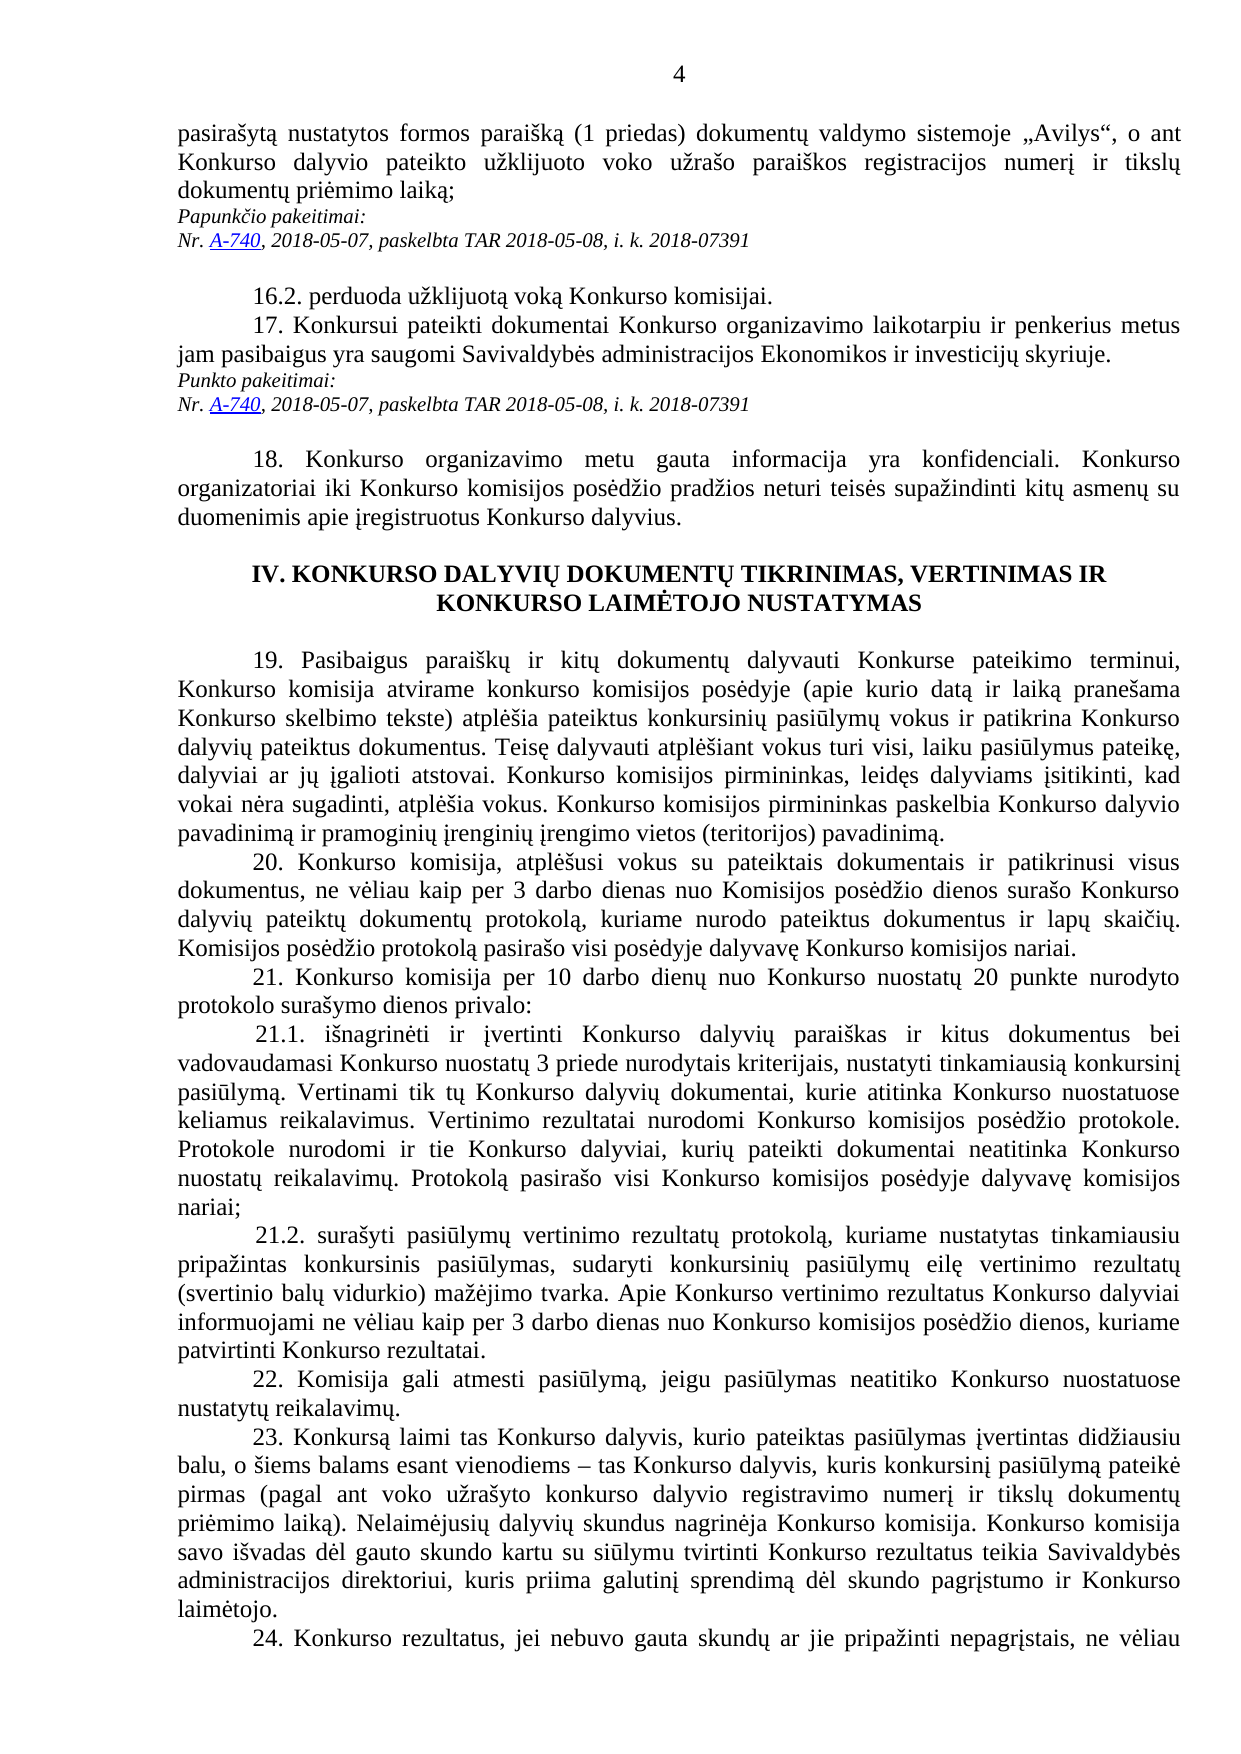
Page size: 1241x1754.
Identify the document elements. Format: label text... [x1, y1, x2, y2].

text 17. Konkursui pateikti dokumentai Konkurso organizavimo laikotarpiu ir penkerius metus jam pasibaigus yra saugomi Savivaldybės administracijos Ekonomikos ir investicijų skyriuje. [177, 310, 1181, 367]
text 20. Konkurso komisija, atplėšusi vokus su pateiktais dokumentais ir patikrinusi visus dokumentus, ne vėliau kaip per 3 darbo dienas nuo Komisijos posėdžio dienos surašo Konkurso dalyvių pateiktų dokumentų protokolą, kuriame nurodo pateiktus dokumentus ir lapų skaičių. Komisijos posėdžio protokolą pasirašo visi posėdyje dalyvavę Konkurso komisijos nariai. [177, 847, 1181, 962]
text 21.2. surašyti pasiūlymų vertinimo rezultatų protokolą, kuriame nustatytas tinkamiausiu pripažintas konkursinis pasiūlymas, sudaryti konkursinių pasiūlymų eilę vertinimo rezultatų (svertinio balų vidurkio) mažėjimo tvarka. Apie Konkurso vertinimo rezultatus Konkurso dalyviai informuojami ne vėliau kaip per 3 darbo dienas nuo Konkurso komisijos posėdžio dienos, kuriame patvirtinti Konkurso rezultatai. [177, 1221, 1181, 1364]
text IV. KONKURSO DALYVIŲ DOKUMENTŲ TIKRINIMAS, VERTINIMAS IR KONKURSO LAIMĖTOJO NUSTATYMAS [177, 559, 1181, 617]
text 19. Pasibaigus paraiškų ir kitų dokumentų dalyvauti Konkurse pateikimo terminui, Konkurso komisija atvirame konkurso komisijos posėdyje (apie kurio datą ir laiką pranešama Konkurso skelbimo tekste) atplėšia pateiktus konkursinių pasiūlymų vokus ir patikrina Konkurso dalyvių pateiktus dokumentus. Teisę dalyvauti atplėšiant vokus turi visi, laiku pasiūlymus pateikę, dalyviai ar jų įgalioti atstovai. Konkurso komisijos pirmininkas, leidęs dalyviams įsitikinti, kad vokai nėra sugadinti, atplėšia vokus. Konkurso komisijos pirmininkas paskelbia Konkurso dalyvio pavadinimą ir pramoginių įrenginių įrengimo vietos (teritorijos) pavadinimą. [177, 646, 1181, 847]
text 16.2. perduoda užklijuotą voką Konkurso komisijai. [177, 281, 1181, 310]
text 21.1. išnagrinėti ir įvertinti Konkurso dalyvių paraiškas ir kitus dokumentus bei vadovaudamasi Konkurso nuostatų 3 priede nurodytais kriterijais, nustatyti tinkamiausią konkursinį pasiūlymą. Vertinami tik tų Konkurso dalyvių dokumentai, kurie atitinka Konkurso nuostatuose keliamus reikalavimus. Vertinimo rezultatai nurodomi Konkurso komisijos posėdžio protokole. Protokole nurodomi ir tie Konkurso dalyviai, kurių pateikti dokumentai neatitinka Konkurso nuostatų reikalavimų. Protokolą pasirašo visi Konkurso komisijos posėdyje dalyvavę komisijos nariai; [177, 1019, 1181, 1221]
text 18. Konkurso organizavimo metu gauta informacija yra konfidenciali. Konkurso organizatoriai iki Konkurso komisijos posėdžio pradžios neturi teisės supažindinti kitų asmenų su duomenimis apie įregistruotus Konkurso dalyvius. [177, 444, 1181, 531]
text 22. Komisija gali atmesti pasiūlymą, jeigu pasiūlymas neatitiko Konkurso nuostatuose nustatytų reikalavimų. [177, 1364, 1181, 1422]
text Punkto pakeitimai: [177, 367, 1181, 392]
text Nr. A-740, 2018-05-07, paskelbta TAR 2018-05-08, i. k. 2018-07391 [177, 228, 1181, 252]
text Papunkčio pakeitimai: [177, 204, 1181, 228]
text Nr. A-740, 2018-05-07, paskelbta TAR 2018-05-08, i. k. 2018-07391 [177, 392, 1181, 416]
text 23. Konkursą laimi tas Konkurso dalyvis, kurio pateiktas pasiūlymas įvertintas didžiausiu balu, o šiems balams esant vienodiems – tas Konkurso dalyvis, kuris konkursinį pasiūlymą pateikė pirmas (pagal ant voko užrašyto konkurso dalyvio registravimo numerį ir tikslų dokumentų priėmimo laiką). Nelaimėjusių dalyvių skundus nagrinėja Konkurso komisija. Konkurso komisija savo išvadas dėl gauto skundo kartu su siūlymu tvirtinti Konkurso rezultatus teikia Savivaldybės administracijos direktoriui, kuris priima galutinį sprendimą dėl skundo pagrįstumo ir Konkurso laimėtojo. [177, 1422, 1181, 1623]
text pasirašytą nustatytos formos paraišką (1 priedas) dokumentų valdymo sistemoje „Avilys“, o ant Konkurso dalyvio pateikto užklijuoto voko užrašo paraiškos registracijos numerį ir tikslų dokumentų priėmimo laiką; [177, 118, 1181, 204]
text 21. Konkurso komisija per 10 darbo dienų nuo Konkurso nuostatų 20 punkte nurodyto protokolo surašymo dienos privalo: [177, 962, 1181, 1019]
text 24. Konkurso rezultatus, jei nebuvo gauta skundų ar jie pripažinti nepagrįstais, ne vėliau [177, 1623, 1181, 1652]
